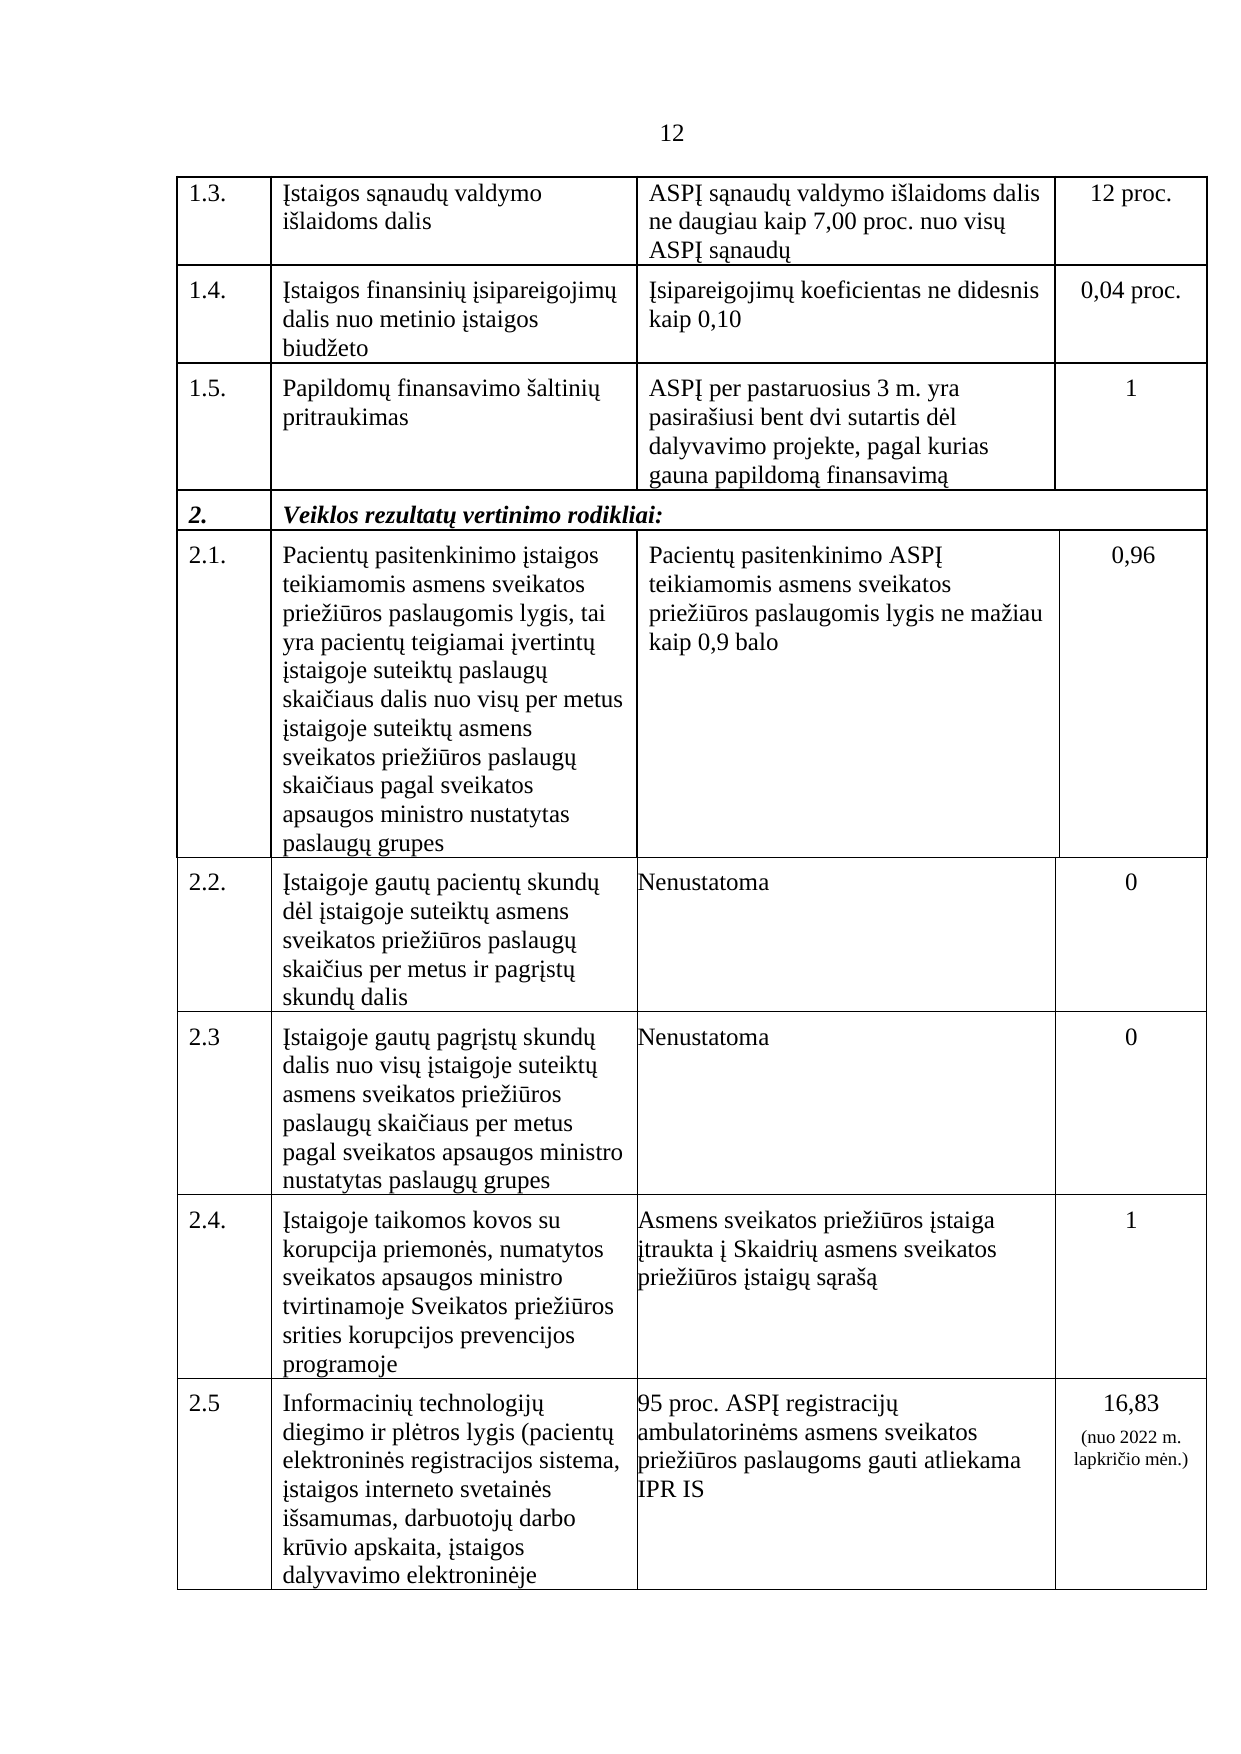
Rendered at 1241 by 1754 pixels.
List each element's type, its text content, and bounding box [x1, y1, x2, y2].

table_cell Nenustatoma [638, 1012, 1055, 1194]
table_cell 2.1. [178, 531, 270, 857]
table_cell Veiklos rezultatų vertinimo rodikliai: [272, 491, 1206, 529]
table_cell Asmens sveikatos priežiūros įstaiga įtraukta į Skaidrių asmens sveikatos priežiūros įstaigų sąrašą [638, 1195, 1055, 1377]
table_cell 2.5 [178, 1379, 271, 1589]
table_cell 16,83 (nuo 2022 m. lapkričio mėn.) [1056, 1379, 1206, 1589]
table_cell 1.4. [178, 266, 270, 362]
table_cell 12 proc. [1056, 178, 1206, 264]
table_cell Įstaigoje taikomos kovos su korupcija priemonės, numatytos sveikatos apsaugos ministro tvirtinamoje Sveikatos priežiūros srities korupcijos prevencijos programoje [272, 1195, 637, 1377]
table_cell 2.3 [178, 1012, 271, 1194]
table_cell 1.5. [178, 364, 270, 488]
table_cell ASPĮ per pastaruosius 3 m. yra pasirašiusi bent dvi sutartis dėl dalyvavimo projekte, pagal kurias gauna papildomą finansavimą [638, 364, 1054, 488]
table_cell 0 [1056, 858, 1206, 1011]
table_cell Įstaigos finansinių įsipareigojimų dalis nuo metinio įstaigos biudžeto [272, 266, 636, 362]
table_cell 0,04 proc. [1056, 266, 1206, 362]
table_cell 1 [1056, 364, 1206, 488]
table_cell 1.3. [178, 178, 270, 264]
table_cell 0 [1056, 1012, 1206, 1194]
table_cell Papildomų finansavimo šaltinių pritraukimas [272, 364, 636, 488]
table_cell Informacinių technologijų diegimo ir plėtros lygis (pacientų elektroninės registracijos sistema, įstaigos interneto svetainės išsamumas, darbuotojų darbo krūvio apskaita, įstaigos dalyvavimo elektroninėje [272, 1379, 637, 1589]
table_cell Pacientų pasitenkinimo ASPĮ teikiamomis asmens sveikatos priežiūros paslaugomis lygis ne mažiau kaip 0,9 balo [638, 531, 1059, 857]
table_cell Nenustatoma [638, 858, 1055, 1011]
table_cell 2.4. [178, 1195, 271, 1377]
table_cell ASPĮ sąnaudų valdymo išlaidoms dalis ne daugiau kaip 7,00 proc. nuo visų ASPĮ sąnaudų [638, 178, 1054, 264]
table_cell 95 proc. ASPĮ registracijų ambulatorinėms asmens sveikatos priežiūros paslaugoms gauti atliekama IPR IS [638, 1379, 1055, 1589]
table_cell Įstaigoje gautų pagrįstų skundų dalis nuo visų įstaigoje suteiktų asmens sveikatos priežiūros paslaugų skaičiaus per metus pagal sveikatos apsaugos ministro nustatytas paslaugų grupes [272, 1012, 637, 1194]
table_cell Įstaigos sąnaudų valdymo išlaidoms dalis [272, 178, 636, 264]
table_cell Pacientų pasitenkinimo įstaigos teikiamomis asmens sveikatos priežiūros paslaugomis lygis, tai yra pacientų teigiamai įvertintų įstaigoje suteiktų paslaugų skaičiaus dalis nuo visų per metus įstaigoje suteiktų asmens sveikatos priežiūros paslaugų skaičiaus pagal sveikatos apsaugos ministro nustatytas paslaugų grupes [272, 531, 636, 857]
table_cell Įsipareigojimų koeficientas ne didesnis kaip 0,10 [638, 266, 1054, 362]
table_cell 2. [178, 491, 270, 529]
table_cell 2.2. [178, 858, 271, 1011]
table_cell 0,96 [1060, 531, 1206, 857]
table_cell 1 [1056, 1195, 1206, 1377]
table_cell Įstaigoje gautų pacientų skundų dėl įstaigoje suteiktų asmens sveikatos priežiūros paslaugų skaičius per metus ir pagrįstų skundų dalis [272, 858, 637, 1011]
